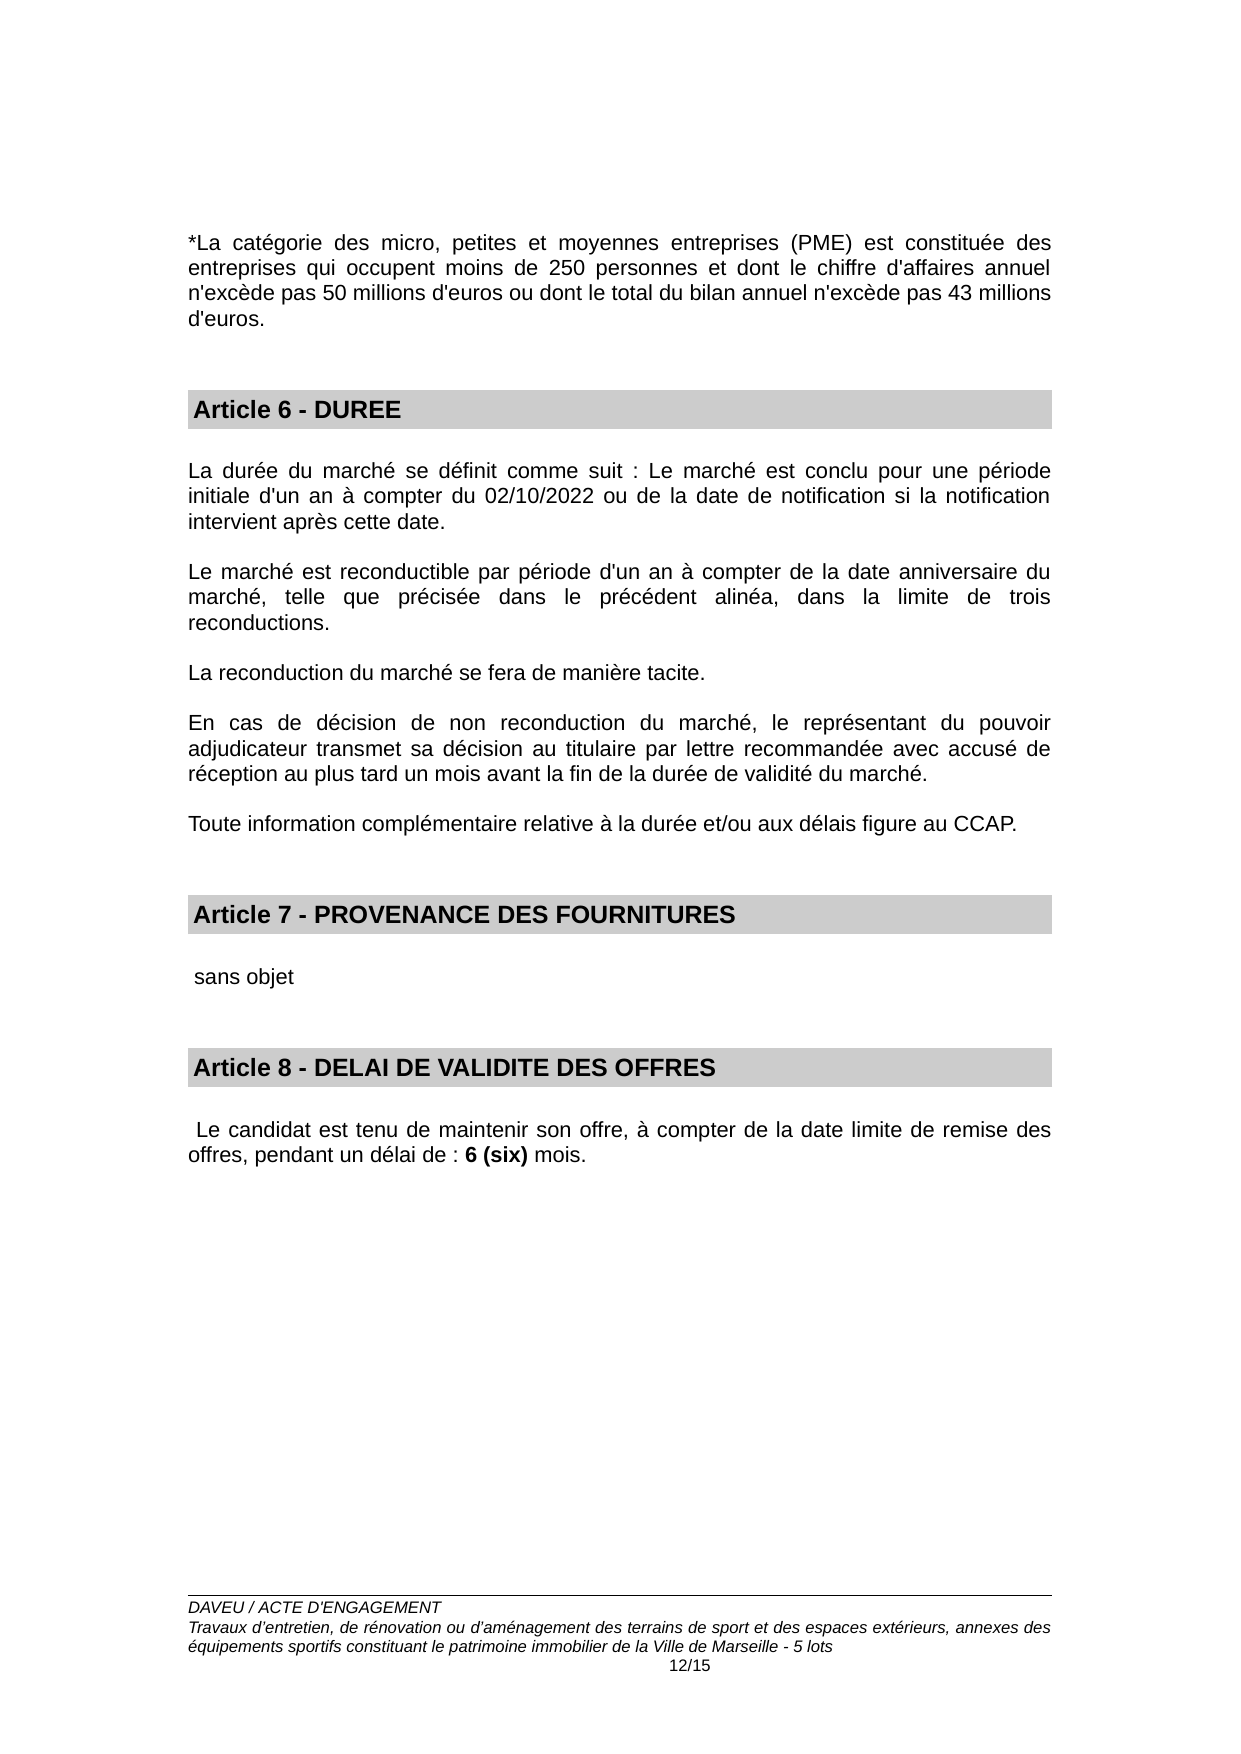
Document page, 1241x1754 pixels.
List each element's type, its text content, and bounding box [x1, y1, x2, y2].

subtitle DELAI DE VALIDITE DES OFFRES [190, 1050, 1050, 1085]
text Le marché est reconductible par période d'un an à compter de la date anniversaire du marché, telle que précisée dans le précédent alinéa, dans la limite de trois reconductions. [188, 559, 1052, 634]
text *La catégorie des micro, petites et moyennes entreprises (PME) est constituée des entreprises qui occupent moins de 250 personnes et dont le chiffre d'affaires annuel n'excède pas 50 millions d'euros ou dont le total du bilan annuel n'excède pas 43 millions d'euros. [188, 230, 1052, 331]
text La reconduction du marché se fera de manière tacite. [188, 660, 1052, 685]
text En cas de décision de non reconduction du marché, le représentant du pouvoir adjudicateur transmet sa décision au titulaire par lettre recommandée avec accusé de réception au plus tard un mois avant la fin de la durée de validité du marché. [188, 710, 1052, 786]
text La durée du marché se définit comme suit : Le marché est conclu pour une période initiale d'un an à compter du 02/10/2022 ou de la date de notification si la notification intervient après cette date. [188, 458, 1052, 534]
text Toute information complémentaire relative à la durée et/ou aux délais figure au CCAP. [188, 811, 1052, 836]
subtitle PROVENANCE DES FOURNITURES [190, 898, 1050, 932]
subtitle DUREE [190, 392, 1050, 427]
text Le candidat est tenu de maintenir son offre, à compter de la date limite de remise des offres, pendant un délai de : 6 (six) mois. [188, 1116, 1052, 1167]
text sans objet [188, 964, 1052, 989]
